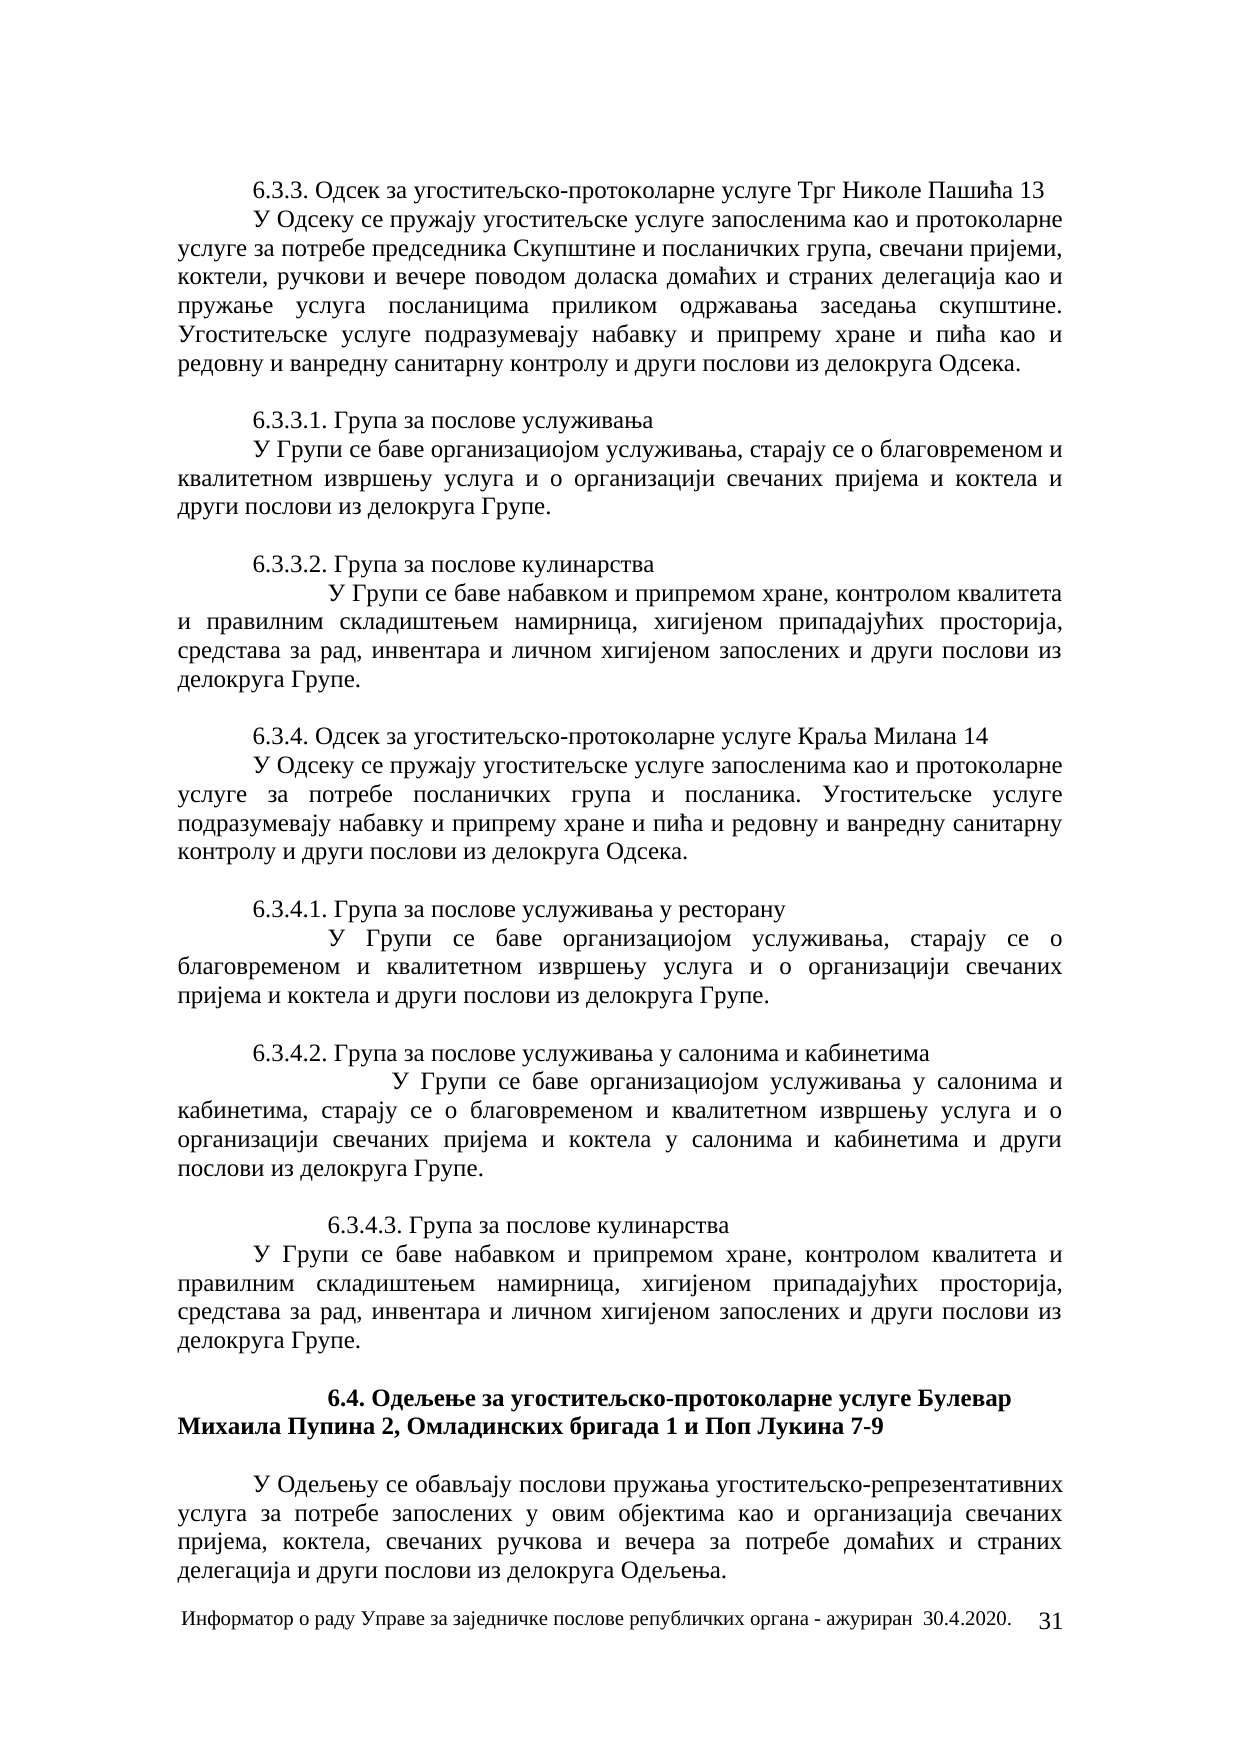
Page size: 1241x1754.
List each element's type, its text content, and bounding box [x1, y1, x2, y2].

text У Групи се баве набавком и припремом хране, контролом квалитета и правилним складиштењем намирница, хигијеном припадајућих просторија, средстава за рад, инвентара и личном хигијеном запослених и други послови из делокруга Групе. [177, 1239, 1063, 1354]
text 6.3.4.1. Група за послове услуживања у ресторану [177, 894, 1063, 923]
text 6.4. Одељење за угоститељско-протоколарне услуге Булевар Михаила Пупина 2, Омладинских бригада 1 и Поп Лукина 7-9 [177, 1383, 1063, 1440]
text У Групи се баве организациојом услуживања, старају се о благовременом и квалитетном извршењу услуга и о организацији свечаних пријема и коктела и други послови из делокруга Групе. [177, 434, 1063, 520]
text 6.3.3. Одсек за угоститељско-протоколарне услуге Трг Николе Пашића 13 [177, 175, 1063, 204]
text У Групи се баве набавком и припремом хране, контролом квалитета и правилним складиштењем намирница, хигијеном припадајућих просторија, средстава за рад, инвентара и личном хигијеном запослених и други послови из делокруга Групе. [177, 578, 1063, 693]
text 6.3.4.2. Група за послове услуживања у салонима и кабинетима [177, 1038, 1063, 1066]
text У Групи се баве организациојом услуживања у салонима и кабинетима, старају се о благовременом и квалитетном извршењу услуга и о организацији свечаних пријема и коктела у салонима и кабинетима и други послови из делокруга Групе. [177, 1066, 1063, 1181]
text 6.3.4.3. Група за послове кулинарства [177, 1210, 1063, 1239]
text У Одсеку се пружају угоститељске услуге запосленима као и протоколарне услуге за потребе посланичких група и посланика. Угоститељске услуге подразумевају набавку и припрему хране и пића и редовну и ванредну санитарну контролу и други послови из делокруга Одсека. [177, 750, 1063, 865]
text 6.3.3.2. Група за послове кулинарства [177, 549, 1063, 578]
text У Групи се баве организациојом услуживања, старају се о благовременом и квалитетном извршењу услуга и о организацији свечаних пријема и коктела и други послови из делокруга Групе. [177, 923, 1063, 1009]
text У Одсеку се пружају угоститељске услуге запосленима као и протоколарне услуге за потребе председника Скупштине и посланичких група, свечани пријеми, коктели, ручкови и вечере поводом доласка домаћих и страних делегација као и пружање услуга посланицима приликом одржавања заседања скупштине. Угоститељске услуге подразумевају набавку и припрему хране и пића као и редовну и ванредну санитарну контролу и други послови из делокруга Одсека. [177, 204, 1063, 376]
text 6.3.4. Одсек за угоститељско-протоколарне услуге Краља Милана 14 [177, 721, 1063, 750]
text 6.3.3.1. Група за послове услуживања [177, 405, 1063, 434]
text У Одељењу се обављају послови пружања угоститељско-репрезентативних услуга за потребе запослених у овим објектима као и организација свечаних пријема, коктела, свечаних ручкова и вечера за потребе домаћих и страних делегација и други послови из делокруга Одељења. [177, 1469, 1063, 1584]
